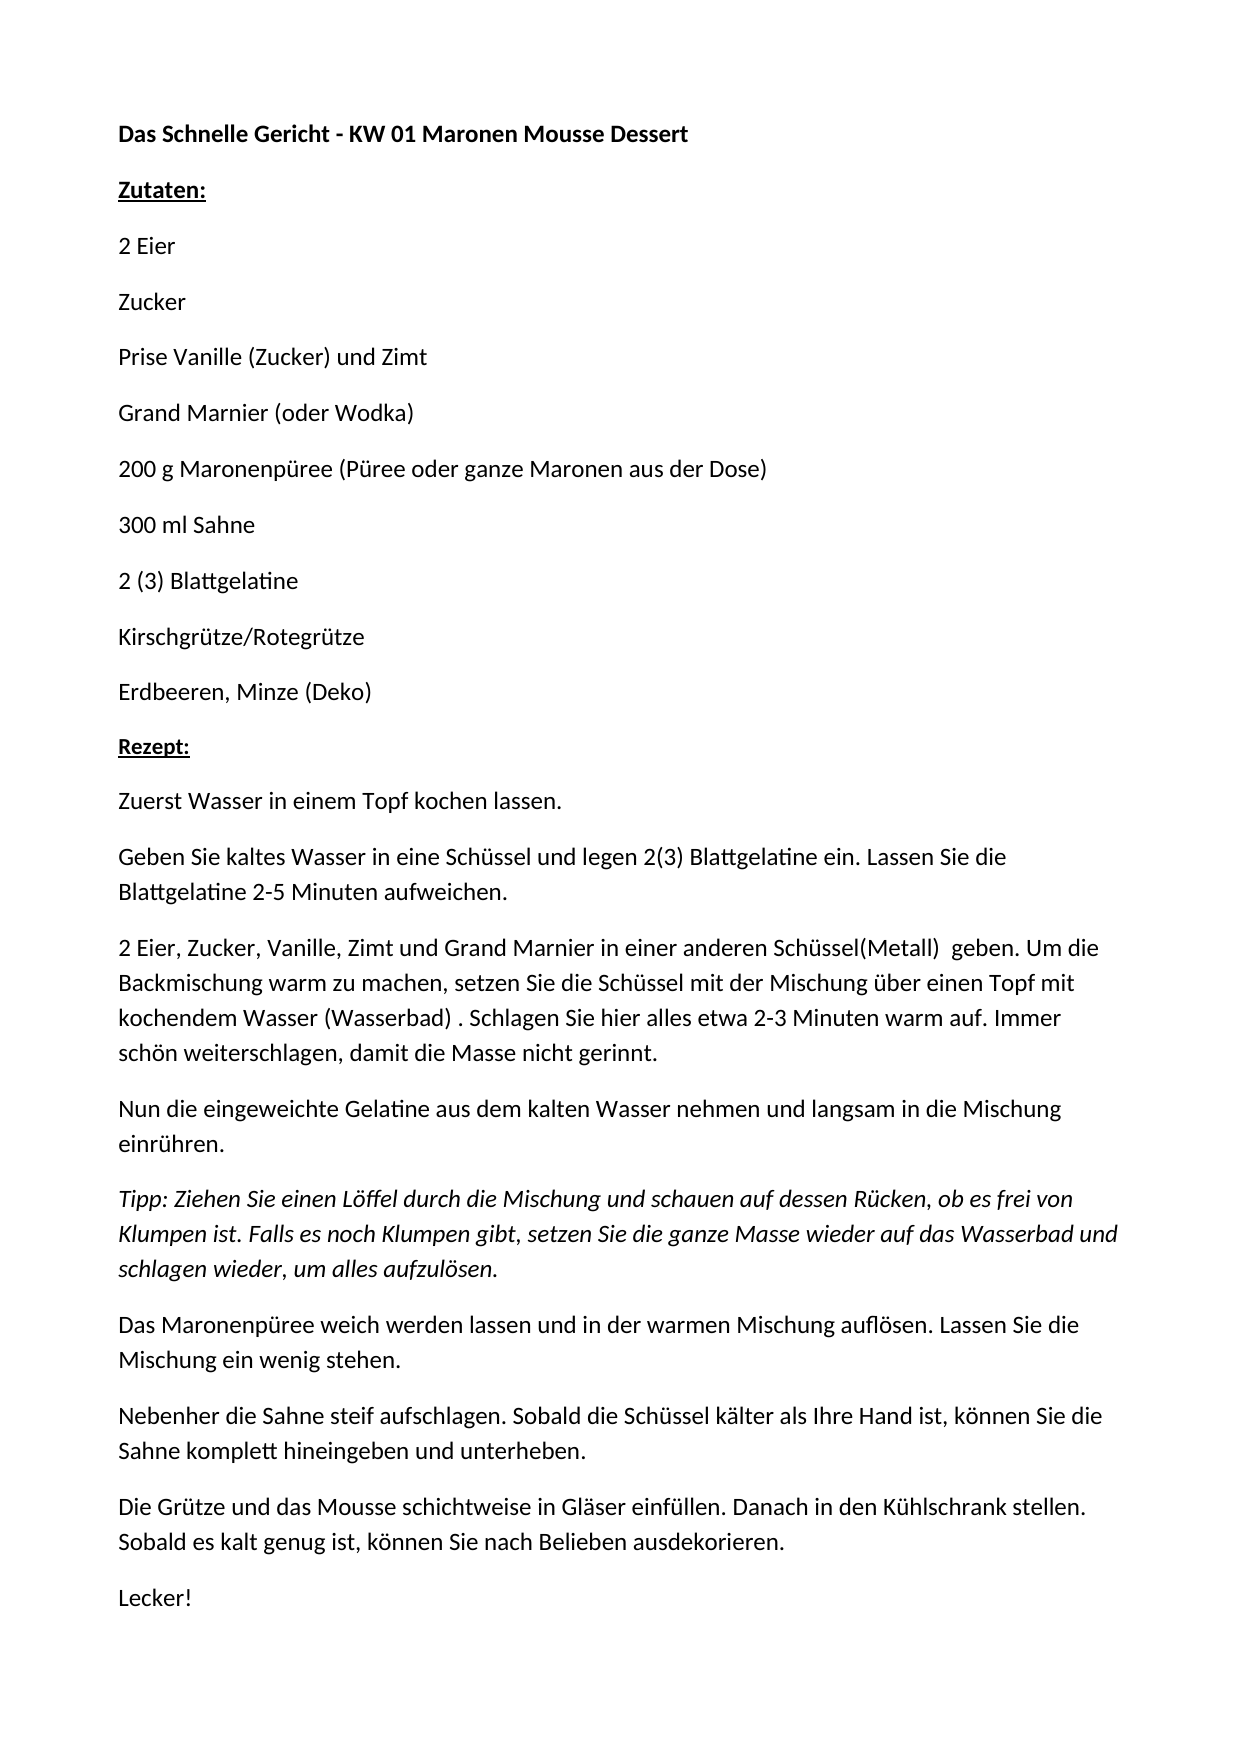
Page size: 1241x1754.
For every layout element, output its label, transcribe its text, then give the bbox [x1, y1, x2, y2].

text Die Grütze und das Mousse schichtweise in Gläser einfüllen. Danach in den Kühlschrank stellen. Sobald es kalt genug ist, können Sie nach Belieben ausdekorieren. [118, 1491, 1122, 1557]
text Nun die eingeweichte Gelatine aus dem kalten Wasser nehmen und langsam in die Mischung einrühren. [118, 1093, 1122, 1158]
text Zucker [118, 286, 1122, 316]
text Lecker! [118, 1582, 1122, 1612]
text Prise Vanille (Zucker) und Zimt [118, 341, 1122, 372]
text 2 Eier [118, 230, 1122, 260]
text Nebenher die Sahne steif aufschlagen. Sobald die Schüssel kälter als Ihre Hand ist, können Sie die Sahne komplett hineingeben und unterheben. [118, 1400, 1122, 1466]
text Zutaten: [118, 174, 1122, 204]
text Erdbeeren, Minze (Deko) [118, 676, 1122, 707]
text Grand Marnier (oder Wodka) [118, 397, 1122, 428]
text Das Maronenpüree weich werden lassen und in der warmen Mischung auflösen. Lassen Sie die Mischung ein wenig stehen. [118, 1309, 1122, 1375]
text Rezept: [118, 732, 1122, 760]
text Tipp: Ziehen Sie einen Löffel durch die Mischung und schauen auf dessen Rücken, ob es frei von Klumpen ist. Falls es noch Klumpen gibt, setzen Sie die ganze Masse wieder auf das Wasserbad und schlagen wieder, um alles aufzulösen. [118, 1184, 1122, 1284]
text Kirschgrütze/Rotegrütze [118, 621, 1122, 651]
text 2 (3) Blattgelatine [118, 565, 1122, 595]
text 200 g Maronenpüree (Püree oder ganze Maronen aus der Dose) [118, 453, 1122, 484]
text 300 ml Sahne [118, 509, 1122, 539]
text 2 Eier, Zucker, Vanille, Zimt und Grand Marnier in einer anderen Schüssel(Metall) geben. Um die Backmischung warm zu machen, setzen Sie die Schüssel mit der Mischung über einen Topf mit kochendem Wasser (Wasserbad) . Schlagen Sie hier alles etwa 2-3 Minuten warm auf. Immer schön weiterschlagen, damit die Masse nicht gerinnt. [118, 932, 1122, 1067]
text Zuerst Wasser in einem Topf kochen lassen. [118, 785, 1122, 816]
text Geben Sie kaltes Wasser in eine Schüssel und legen 2(3) Blattgelatine ein. Lassen Sie die Blattgelatine 2-5 Minuten aufweichen. [118, 841, 1122, 907]
text Das Schnelle Gericht - KW 01 Maronen Mousse Dessert [118, 118, 1122, 149]
